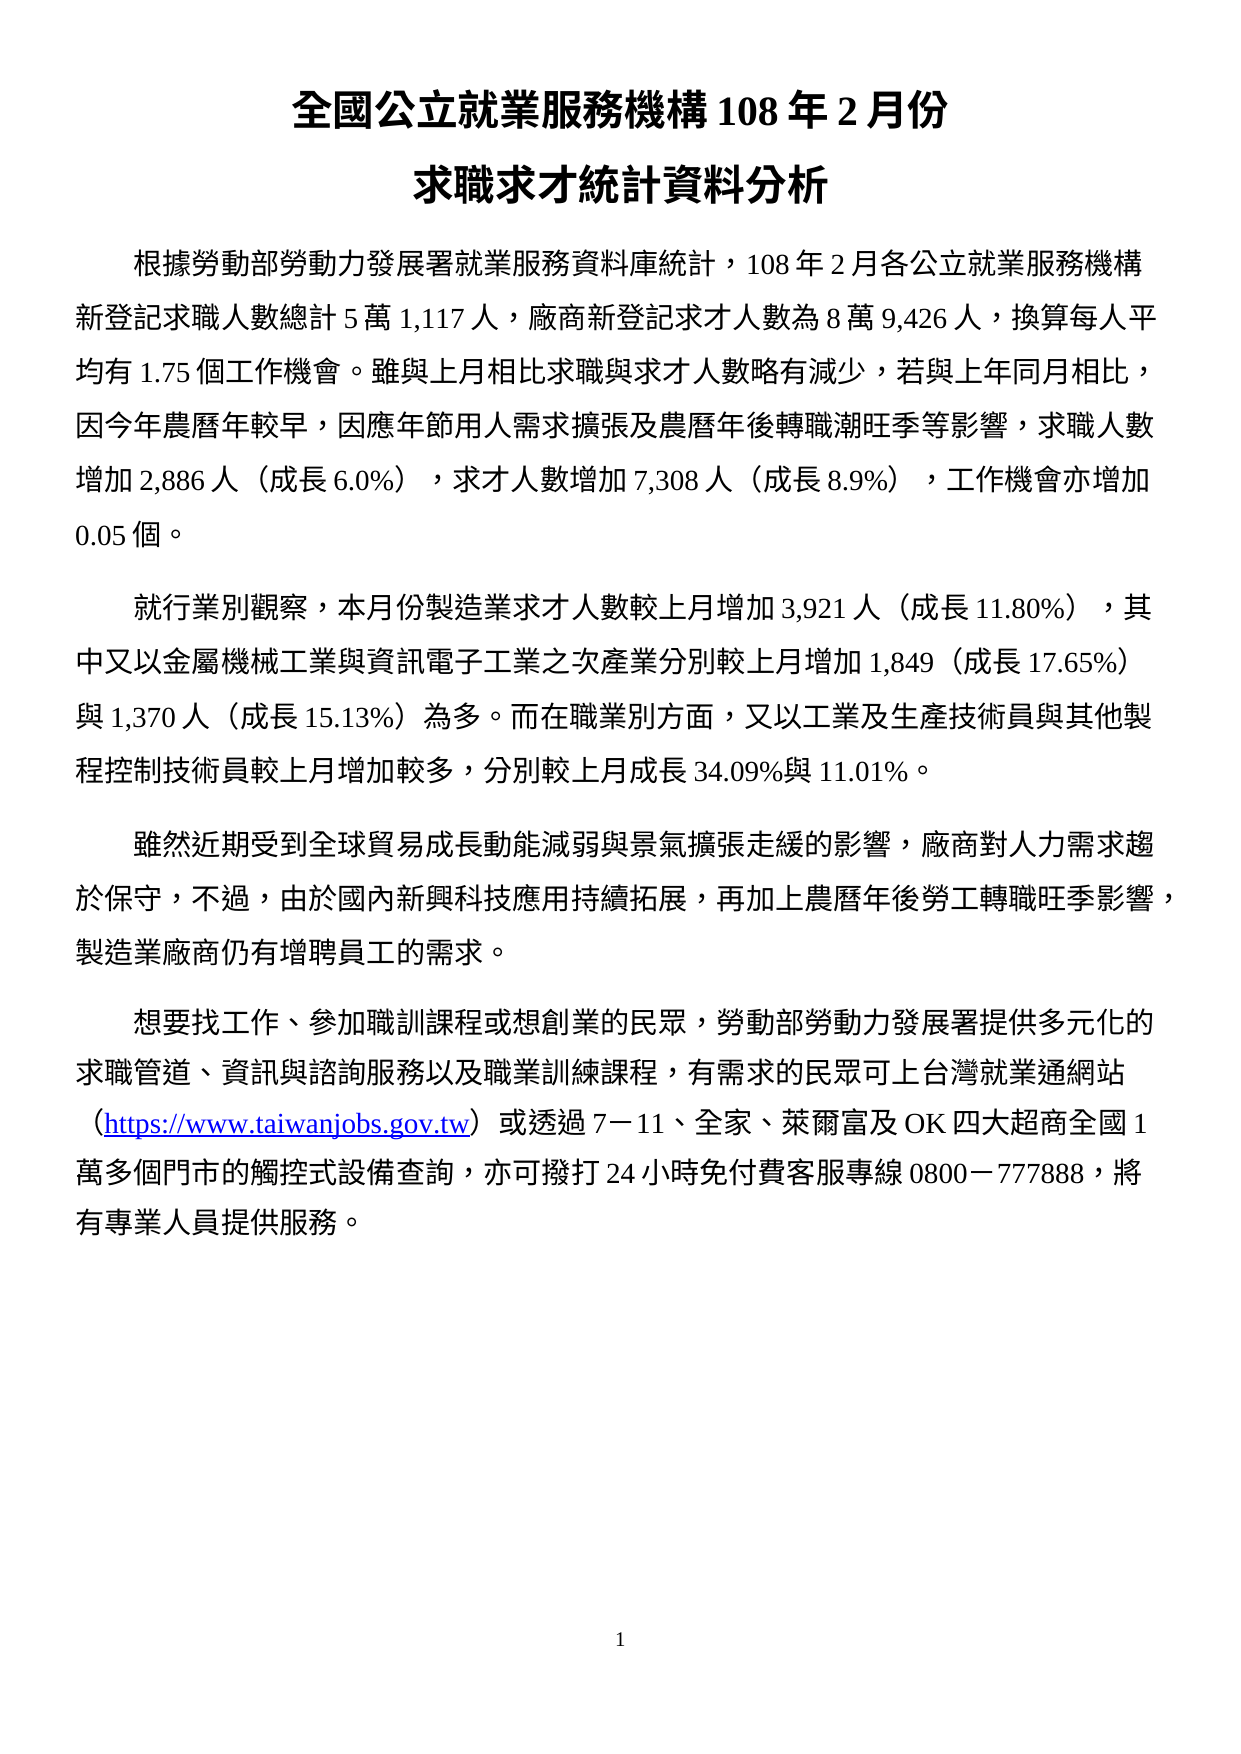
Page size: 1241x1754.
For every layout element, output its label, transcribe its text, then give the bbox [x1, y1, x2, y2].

text 全國公立就業服務機構108年2月份 [75, 75, 1165, 137]
text 就行業別觀察，本月份製造業求才人數較上月增加3,921人（成長11.80%），其中又以金屬機械工業與資訊電子工業之次產業分別較上月增加1,849（成長17.65%）與1,370人（成長15.13%）為多。而在職業別方面，又以工業及生產技術員與其他製程控制技術員較上月增加較多，分別較上月成長34.09%與11.01%。 [75, 575, 1165, 792]
text 求職求才統計資料分析 [75, 157, 1165, 211]
text 雖然近期受到全球貿易成長動能減弱與景氣擴張走緩的影響，廠商對人力需求趨於保守，不過，由於國內新興科技應用持續拓展，再加上農曆年後勞工轉職旺季影響，製造業廠商仍有增聘員工的需求。 [75, 812, 1165, 974]
text 根據勞動部勞動力發展署就業服務資料庫統計，108年2月各公立就業服務機構新登記求職人數總計5萬1,117人，廠商新登記求才人數為8萬9,426人，換算每人平均有1.75個工作機會。雖與上月相比求職與求才人數略有減少，若與上年同月相比，因今年農曆年較早，因應年節用人需求擴張及農曆年後轉職潮旺季等影響，求職人數增加2,886人（成長6.0%），求才人數增加7,308人（成長8.9%），工作機會亦增加0.05個。 [75, 231, 1165, 556]
text 想要找工作、參加職訓課程或想創業的民眾，勞動部勞動力發展署提供多元化的求職管道、資訊與諮詢服務以及職業訓練課程，有需求的民眾可上台灣就業通網站（https://www.taiwanjobs.gov.tw）或透過7－11、全家、萊爾富及OK四大超商全國1萬多個門市的觸控式設備查詢，亦可撥打24小時免付費客服專線0800－777888，將有專業人員提供服務。 [75, 994, 1165, 1244]
